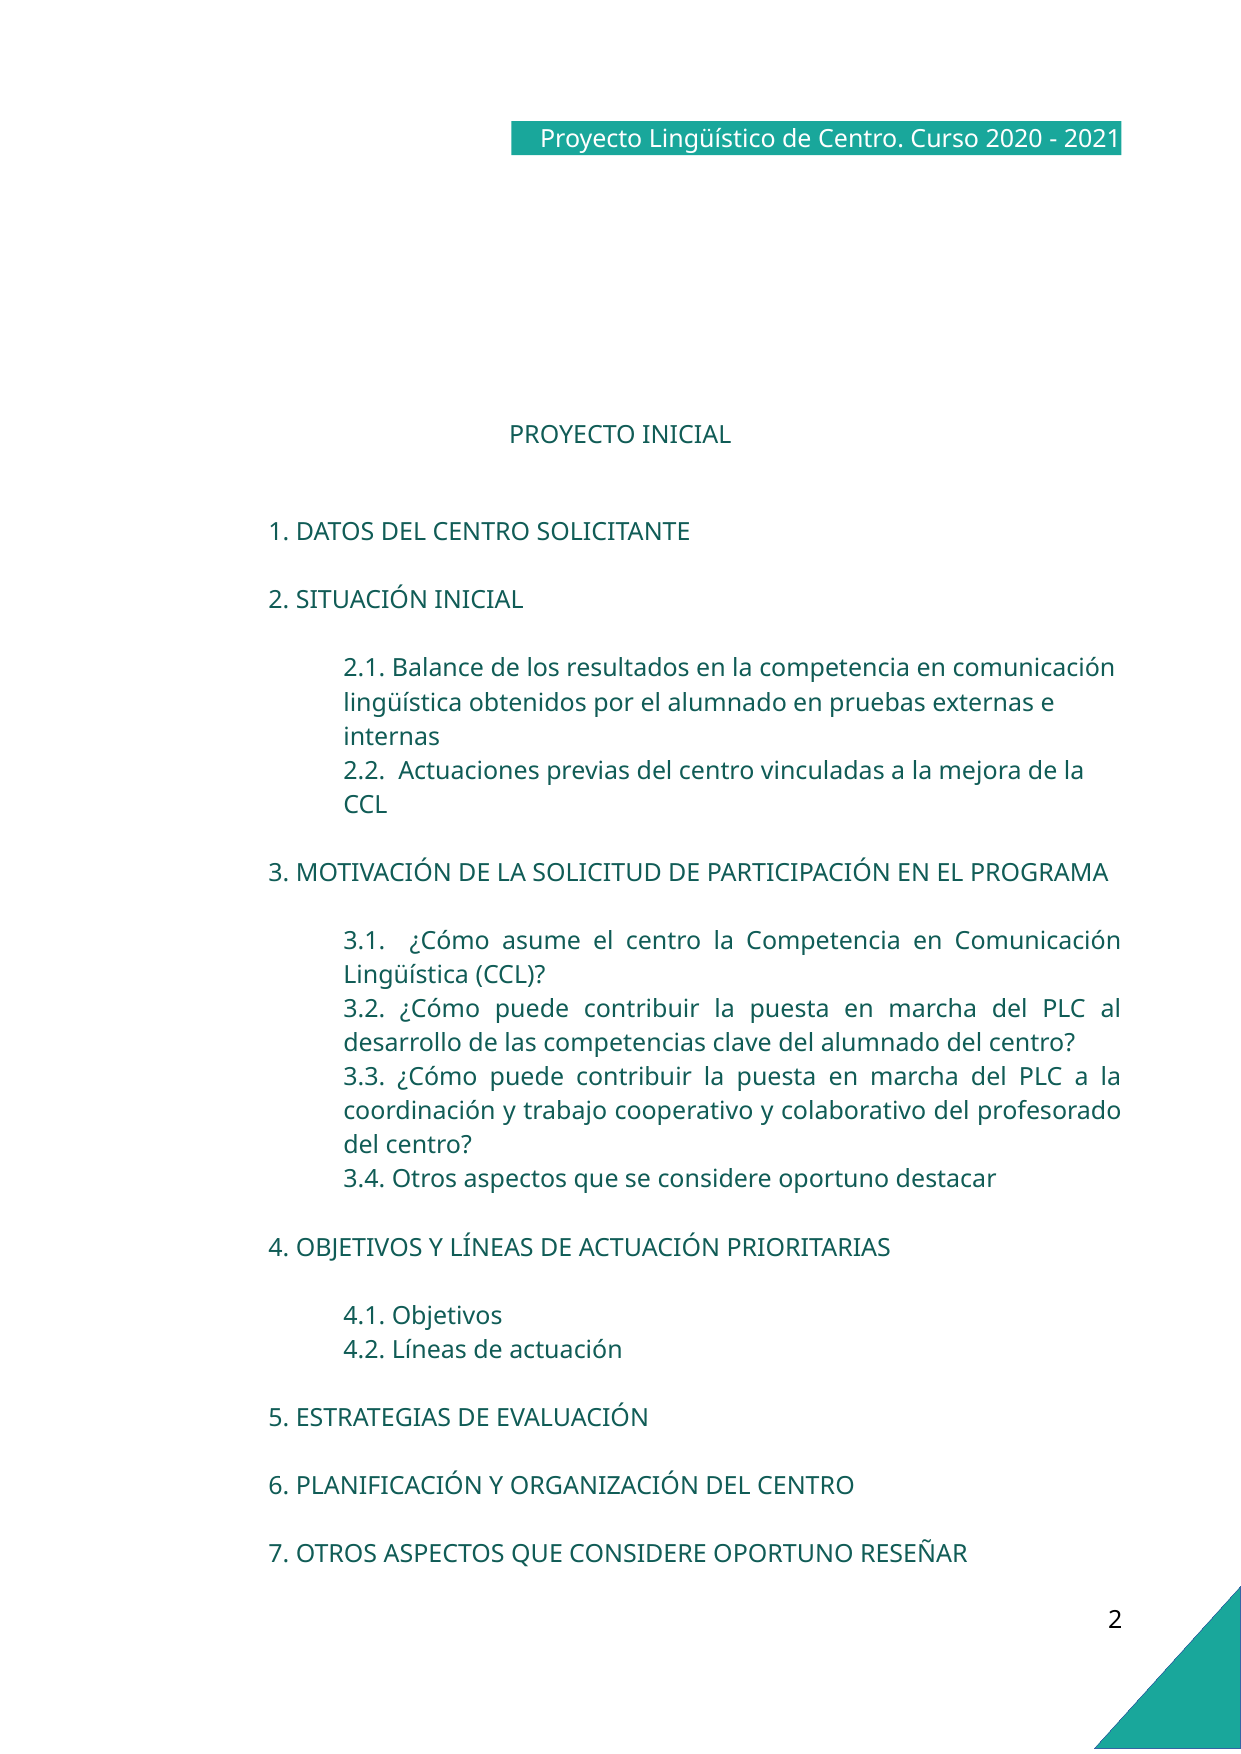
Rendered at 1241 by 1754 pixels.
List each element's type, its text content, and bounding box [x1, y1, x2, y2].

text 4. OBJETIVOS Y LÍNEAS DE ACTUACIÓN PRIORITARIAS [268, 1229, 1122, 1263]
text 4.1. Objetivos [343, 1297, 1122, 1331]
text 2.2. Actuaciones previas del centro vinculadas a la mejora de la CCL [343, 752, 1122, 820]
text 4.2. Líneas de actuación [343, 1331, 1122, 1365]
text 3. MOTIVACIÓN DE LA SOLICITUD DE PARTICIPACIÓN EN EL PROGRAMA [268, 854, 1122, 888]
text PROYECTO INICIAL [118, 417, 1122, 451]
text 7. OTROS ASPECTOS QUE CONSIDERE OPORTUNO RESEÑAR [268, 1536, 1122, 1570]
text 3.4. Otros aspectos que se considere oportuno destacar [343, 1161, 1122, 1195]
text 6. PLANIFICACIÓN Y ORGANIZACIÓN DEL CENTRO [268, 1468, 1122, 1502]
text 3.3. ¿Cómo puede contribuir la puesta en marcha del PLC a la coordinación y trabajo cooperativo y colaborativo del profesorado del centro? [343, 1059, 1122, 1161]
text 1. DATOS DEL CENTRO SOLICITANTE [268, 514, 1122, 548]
text 2.1. Balance de los resultados en la competencia en comunicación lingüística obtenidos por el alumnado en pruebas externas e internas [343, 650, 1122, 752]
text 5. ESTRATEGIAS DE EVALUACIÓN [268, 1399, 1122, 1433]
text 2. SITUACIÓN INICIAL [268, 582, 1122, 616]
text 3.1. ¿Cómo asume el centro la Competencia en Comunicación Lingüística (CCL)? [343, 923, 1122, 991]
text 3.2. ¿Cómo puede contribuir la puesta en marcha del PLC al desarrollo de las competencias clave del alumnado del centro? [343, 991, 1122, 1059]
